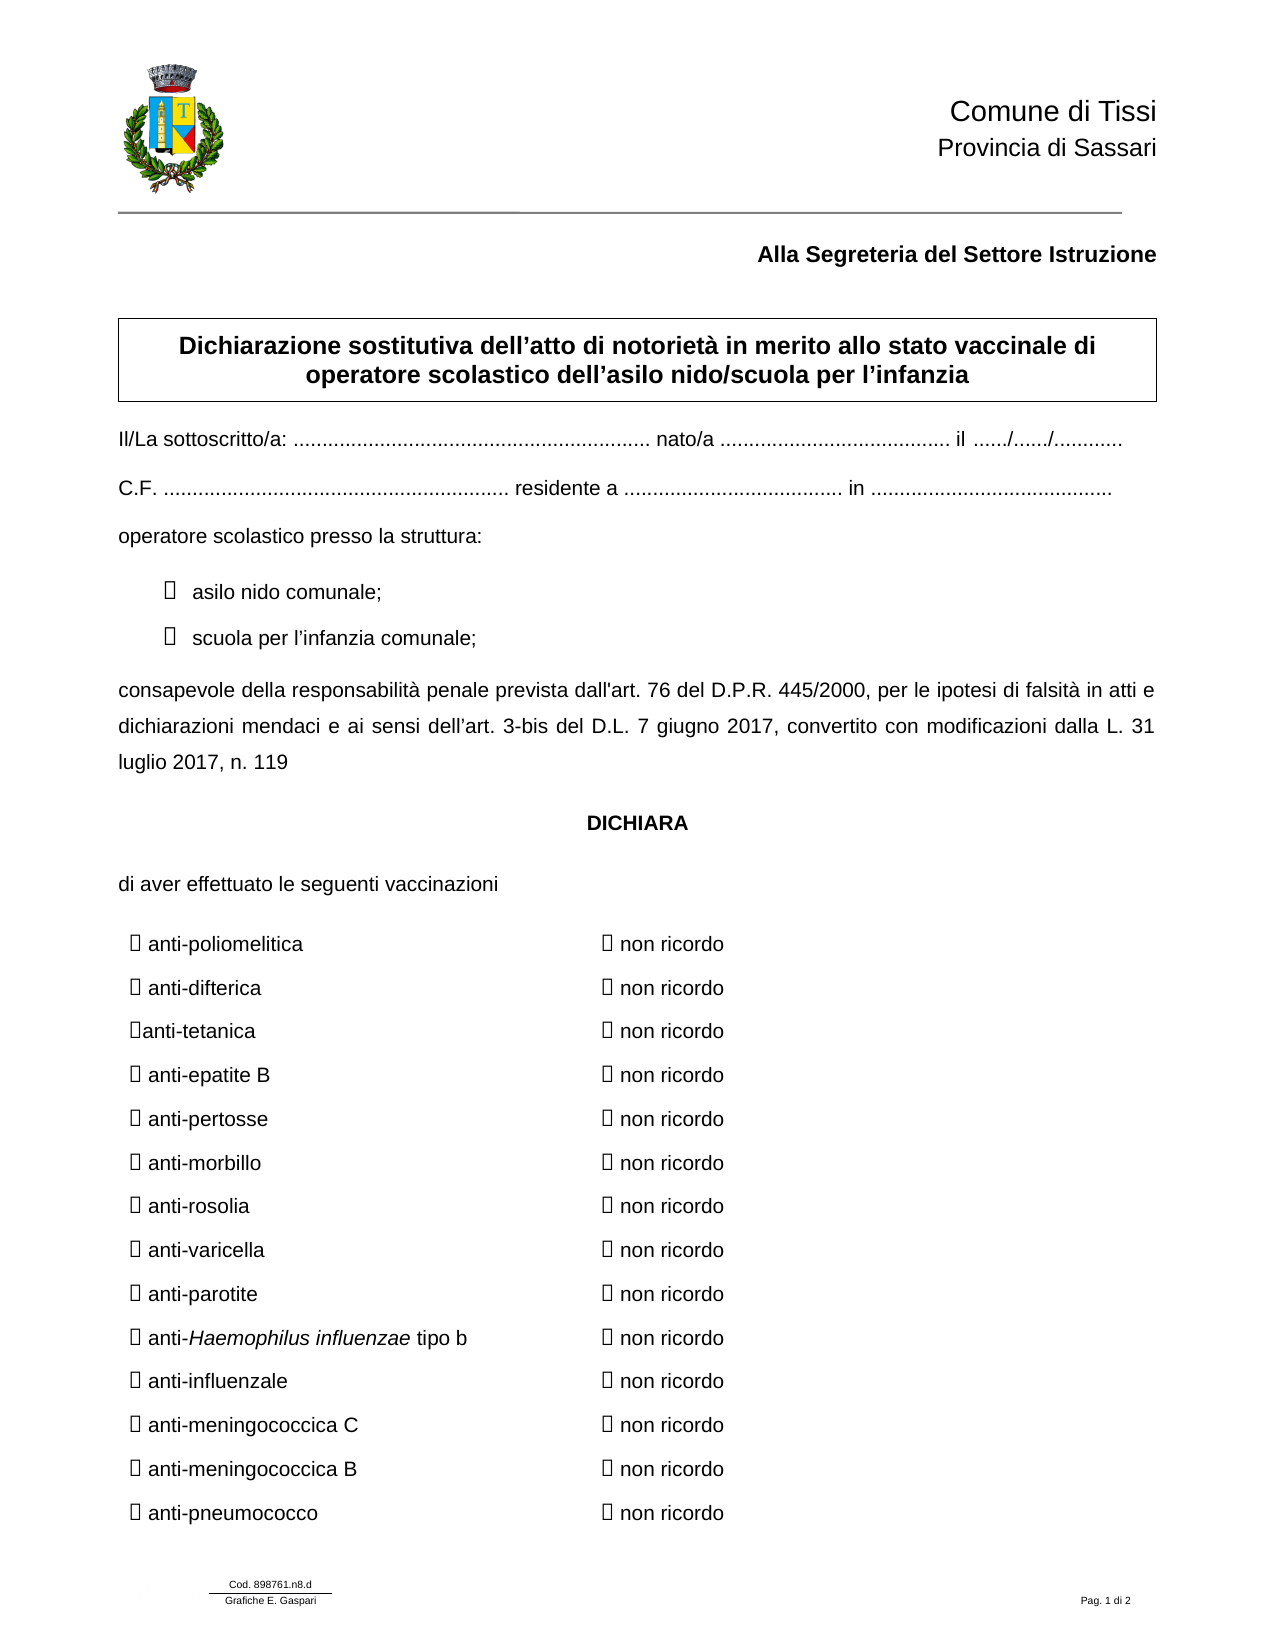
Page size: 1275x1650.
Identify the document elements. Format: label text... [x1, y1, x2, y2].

text Provincia di Sassari [224, 133, 1157, 162]
table_cell  non ricordo [589, 1358, 1156, 1402]
table_cell  non ricordo [589, 1008, 1156, 1052]
table_cell  non ricordo [589, 1402, 1156, 1446]
picture [122, 64, 224, 195]
table_cell  non ricordo [589, 1314, 1156, 1358]
text di aver effettuato le seguenti vaccinazioni [118, 872, 1157, 896]
table_cell  non ricordo [589, 964, 1156, 1008]
text DICHIARA [118, 811, 1157, 835]
table_cell  non ricordo [589, 1139, 1156, 1183]
text  asilo nido comunale; [162, 572, 1157, 606]
table_cell  non ricordo [589, 1096, 1156, 1139]
table_header  non ricordo [589, 921, 1156, 964]
table_cell  anti-Haemophilus influenzae tipo b [117, 1314, 589, 1358]
text operatore scolastico presso la struttura: [118, 524, 1157, 548]
table_cell  non ricordo [589, 1446, 1156, 1489]
table_cell anti-tetanica [117, 1008, 589, 1052]
table_cell  anti-epatite B [117, 1052, 589, 1096]
table_cell  non ricordo [589, 1227, 1156, 1271]
text consapevole della responsabilità penale prevista dall'art. 76 del D.P.R. 445/2000, per le ipotesi di falsità in atti e dichiarazioni mendaci e ai sensi dell’art. 3-bis del D.L. 7 giugno 2017, convertito con modificazioni dalla L. 31 luglio 2017, n. 119 [118, 678, 1157, 774]
table_cell  non ricordo [589, 1489, 1156, 1533]
table_cell  non ricordo [589, 1183, 1156, 1227]
table_cell  anti-difterica [117, 964, 589, 1008]
text Alla Segreteria del Settore Istruzione [118, 241, 1157, 267]
table_cell  anti-rosolia [117, 1183, 589, 1227]
text C.F. ............................................................ residente a ...................................... in .......................................... [118, 475, 1157, 499]
text  scuola per l’infanzia comunale; [162, 619, 1157, 653]
table_cell  non ricordo [589, 1271, 1156, 1314]
table_cell  anti-pneumococco [117, 1489, 589, 1533]
text Comune di Tissi [224, 94, 1157, 128]
text Il/La sottoscritto/a: .............................................................. nato/a ........................................ il ....../....../............ [118, 427, 1157, 451]
table_header  anti-poliomelitica [117, 921, 589, 964]
table_cell  anti-meningococcica C [117, 1402, 589, 1446]
table_cell  anti-influenzale [117, 1358, 589, 1402]
table_header Dichiarazione sostitutiva dell’atto di notorietà in merito allo stato vaccinale di operatore scolastico dell’asilo nido/scuola per l’infanzia [119, 319, 1156, 401]
table_cell  anti-meningococcica B [117, 1446, 589, 1489]
table_cell  anti-morbillo [117, 1139, 589, 1183]
table_cell  anti-varicella [117, 1227, 589, 1271]
table_cell  non ricordo [589, 1052, 1156, 1096]
table_cell  anti-pertosse [117, 1096, 589, 1139]
table_cell  anti-parotite [117, 1271, 589, 1314]
